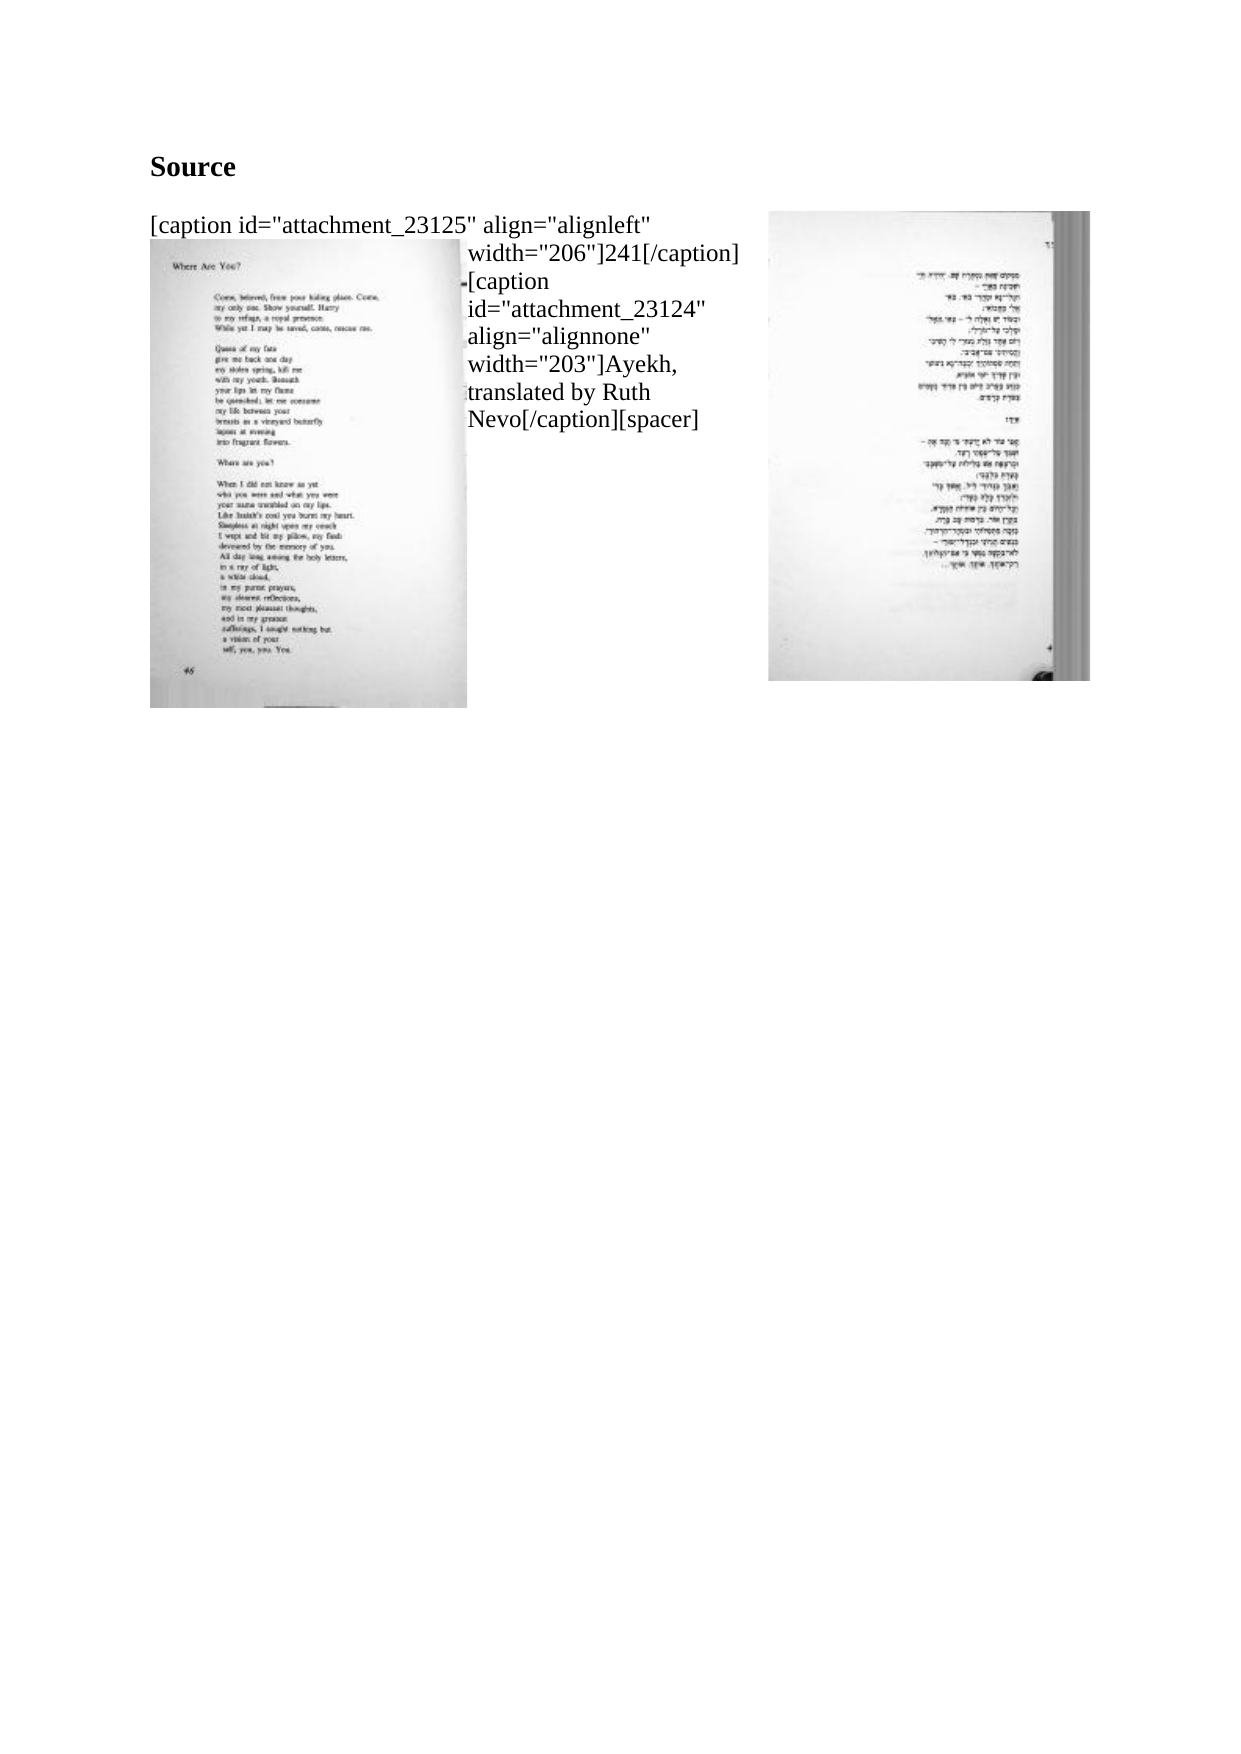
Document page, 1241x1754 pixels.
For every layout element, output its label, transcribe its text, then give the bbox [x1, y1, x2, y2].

picture [150, 239, 468, 708]
text [caption id="attachment_23125" align="alignleft" width="206"]241[/caption] [caption id="attachment_23124" align="alignnone" width="203"]Ayekh, translated by Ruth Nevo[/caption][spacer] [150, 212, 768, 433]
subtitle Source [150, 150, 1090, 182]
picture [768, 211, 1091, 681]
